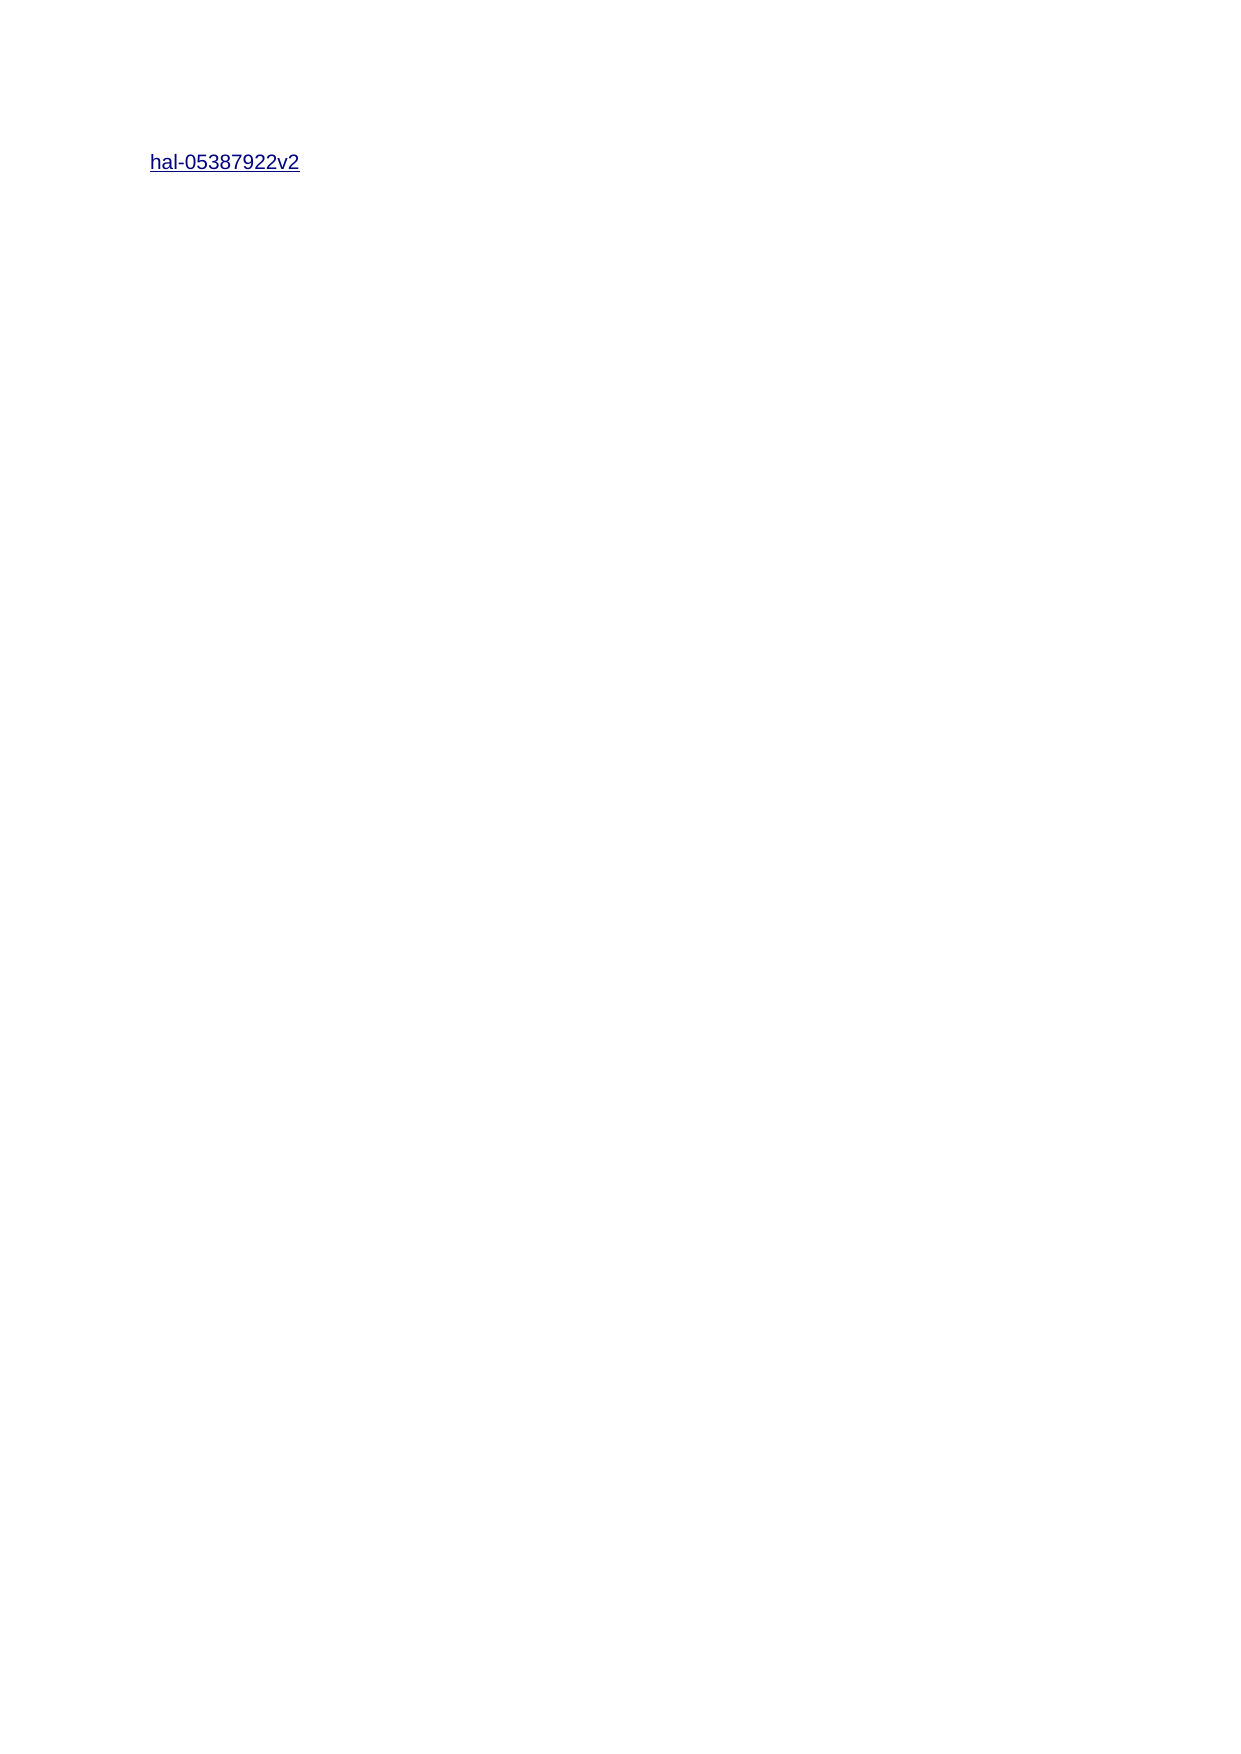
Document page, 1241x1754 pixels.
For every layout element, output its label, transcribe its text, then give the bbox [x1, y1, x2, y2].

table_header hal-05387922v2 [150, 150, 1090, 174]
